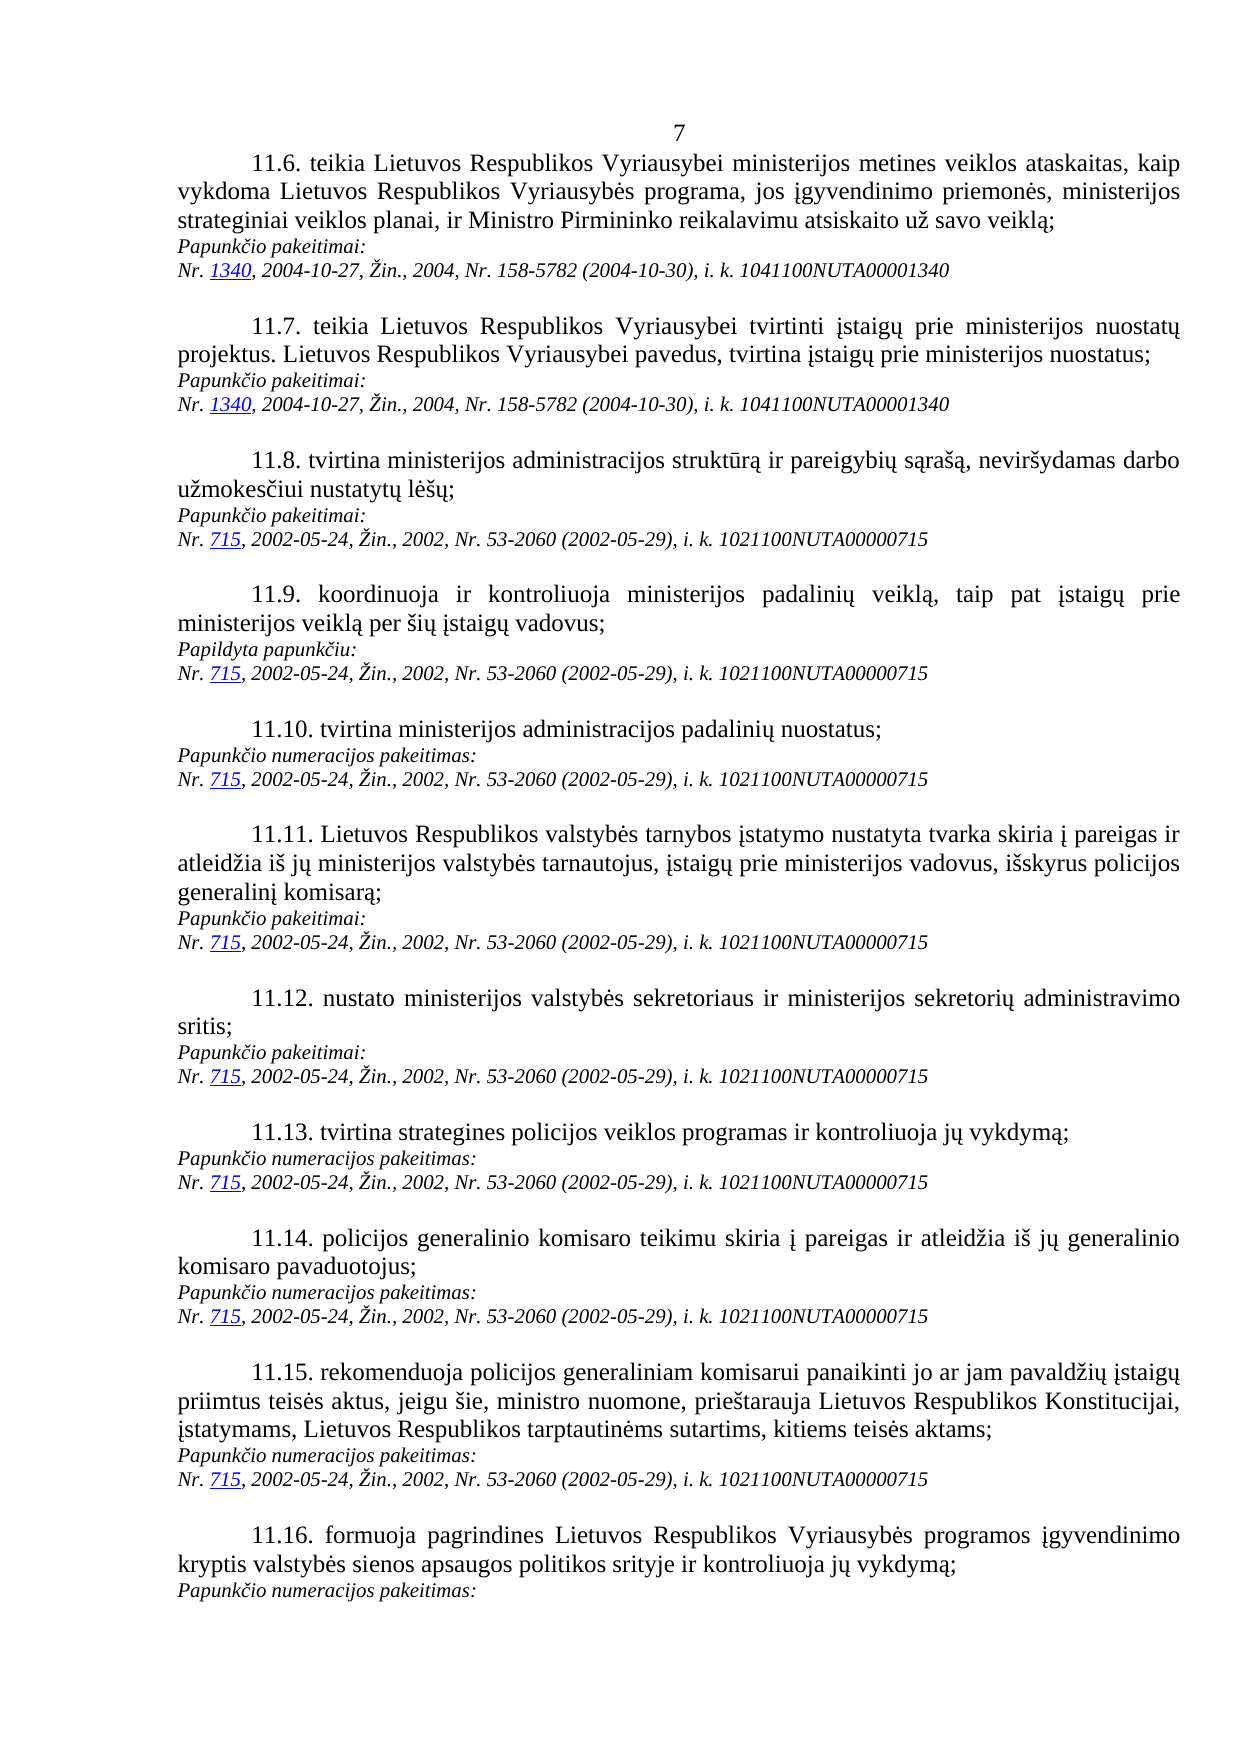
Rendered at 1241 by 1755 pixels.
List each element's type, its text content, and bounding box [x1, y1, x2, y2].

text Nr. 1340, 2004-10-27, Žin., 2004, Nr. 158-5782 (2004-10-30), i. k. 1041100NUTA00001340 [177, 392, 1181, 416]
text Papunkčio numeracijos pakeitimas: [177, 1443, 1181, 1467]
text Papunkčio pakeitimai: [177, 503, 1181, 527]
text Papildyta papunkčiu: [177, 637, 1181, 661]
text 11.15. rekomenduoja policijos generaliniam komisarui panaikinti jo ar jam pavaldžių įstaigų priimtus teisės aktus, jeigu šie, ministro nuomone, prieštarauja Lietuvos Respublikos Konstitucijai, įstatymams, Lietuvos Respublikos tarptautinėms sutartims, kitiems teisės aktams; [177, 1357, 1181, 1443]
text 11.16. formuoja pagrindines Lietuvos Respublikos Vyriausybės programos įgyvendinimo kryptis valstybės sienos apsaugos politikos srityje ir kontroliuoja jų vykdymą; [177, 1520, 1181, 1578]
text 11.12. nustato ministerijos valstybės sekretoriaus ir ministerijos sekretorių administravimo sritis; [177, 983, 1181, 1040]
text Nr. 715, 2002-05-24, Žin., 2002, Nr. 53-2060 (2002-05-29), i. k. 1021100NUTA00000715 [177, 930, 1181, 954]
text Papunkčio numeracijos pakeitimas: [177, 1146, 1181, 1170]
text 11.11. Lietuvos Respublikos valstybės tarnybos įstatymo nustatyta tvarka skiria į pareigas ir atleidžia iš jų ministerijos valstybės tarnautojus, įstaigų prie ministerijos vadovus, išskyrus policijos generalinį komisarą; [177, 819, 1181, 906]
text Papunkčio numeracijos pakeitimas: [177, 743, 1181, 767]
text Papunkčio pakeitimai: [177, 368, 1181, 392]
text Papunkčio numeracijos pakeitimas: [177, 1578, 1181, 1602]
text 11.8. tvirtina ministerijos administracijos struktūrą ir pareigybių sąrašą, neviršydamas darbo užmokesčiui nustatytų lėšų; [177, 445, 1181, 503]
text Papunkčio pakeitimai: [177, 234, 1181, 258]
text Papunkčio pakeitimai: [177, 906, 1181, 930]
text 11.9. koordinuoja ir kontroliuoja ministerijos padalinių veiklą, taip pat įstaigų prie ministerijos veiklą per šių įstaigų vadovus; [177, 579, 1181, 637]
text 11.10. tvirtina ministerijos administracijos padalinių nuostatus; [177, 714, 1181, 743]
text Papunkčio pakeitimai: [177, 1040, 1181, 1064]
text Nr. 715, 2002-05-24, Žin., 2002, Nr. 53-2060 (2002-05-29), i. k. 1021100NUTA00000715 [177, 1304, 1181, 1328]
text Nr. 715, 2002-05-24, Žin., 2002, Nr. 53-2060 (2002-05-29), i. k. 1021100NUTA00000715 [177, 767, 1181, 791]
text Nr. 715, 2002-05-24, Žin., 2002, Nr. 53-2060 (2002-05-29), i. k. 1021100NUTA00000715 [177, 1064, 1181, 1088]
text Papunkčio numeracijos pakeitimas: [177, 1280, 1181, 1304]
text 11.7. teikia Lietuvos Respublikos Vyriausybei tvirtinti įstaigų prie ministerijos nuostatų projektus. Lietuvos Respublikos Vyriausybei pavedus, tvirtina įstaigų prie ministerijos nuostatus; [177, 311, 1181, 368]
text Nr. 715, 2002-05-24, Žin., 2002, Nr. 53-2060 (2002-05-29), i. k. 1021100NUTA00000715 [177, 527, 1181, 551]
text 11.14. policijos generalinio komisaro teikimu skiria į pareigas ir atleidžia iš jų generalinio komisaro pavaduotojus; [177, 1223, 1181, 1280]
text 11.13. tvirtina strategines policijos veiklos programas ir kontroliuoja jų vykdymą; [177, 1117, 1181, 1146]
text Nr. 1340, 2004-10-27, Žin., 2004, Nr. 158-5782 (2004-10-30), i. k. 1041100NUTA00001340 [177, 258, 1181, 282]
text Nr. 715, 2002-05-24, Žin., 2002, Nr. 53-2060 (2002-05-29), i. k. 1021100NUTA00000715 [177, 661, 1181, 685]
text Nr. 715, 2002-05-24, Žin., 2002, Nr. 53-2060 (2002-05-29), i. k. 1021100NUTA00000715 [177, 1467, 1181, 1491]
text 11.6. teikia Lietuvos Respublikos Vyriausybei ministerijos metines veiklos ataskaitas, kaip vykdoma Lietuvos Respublikos Vyriausybės programa, jos įgyvendinimo priemonės, ministerijos strateginiai veiklos planai, ir Ministro Pirmininko reikalavimu atsiskaito už savo veiklą; [177, 148, 1181, 234]
text Nr. 715, 2002-05-24, Žin., 2002, Nr. 53-2060 (2002-05-29), i. k. 1021100NUTA00000715 [177, 1170, 1181, 1194]
